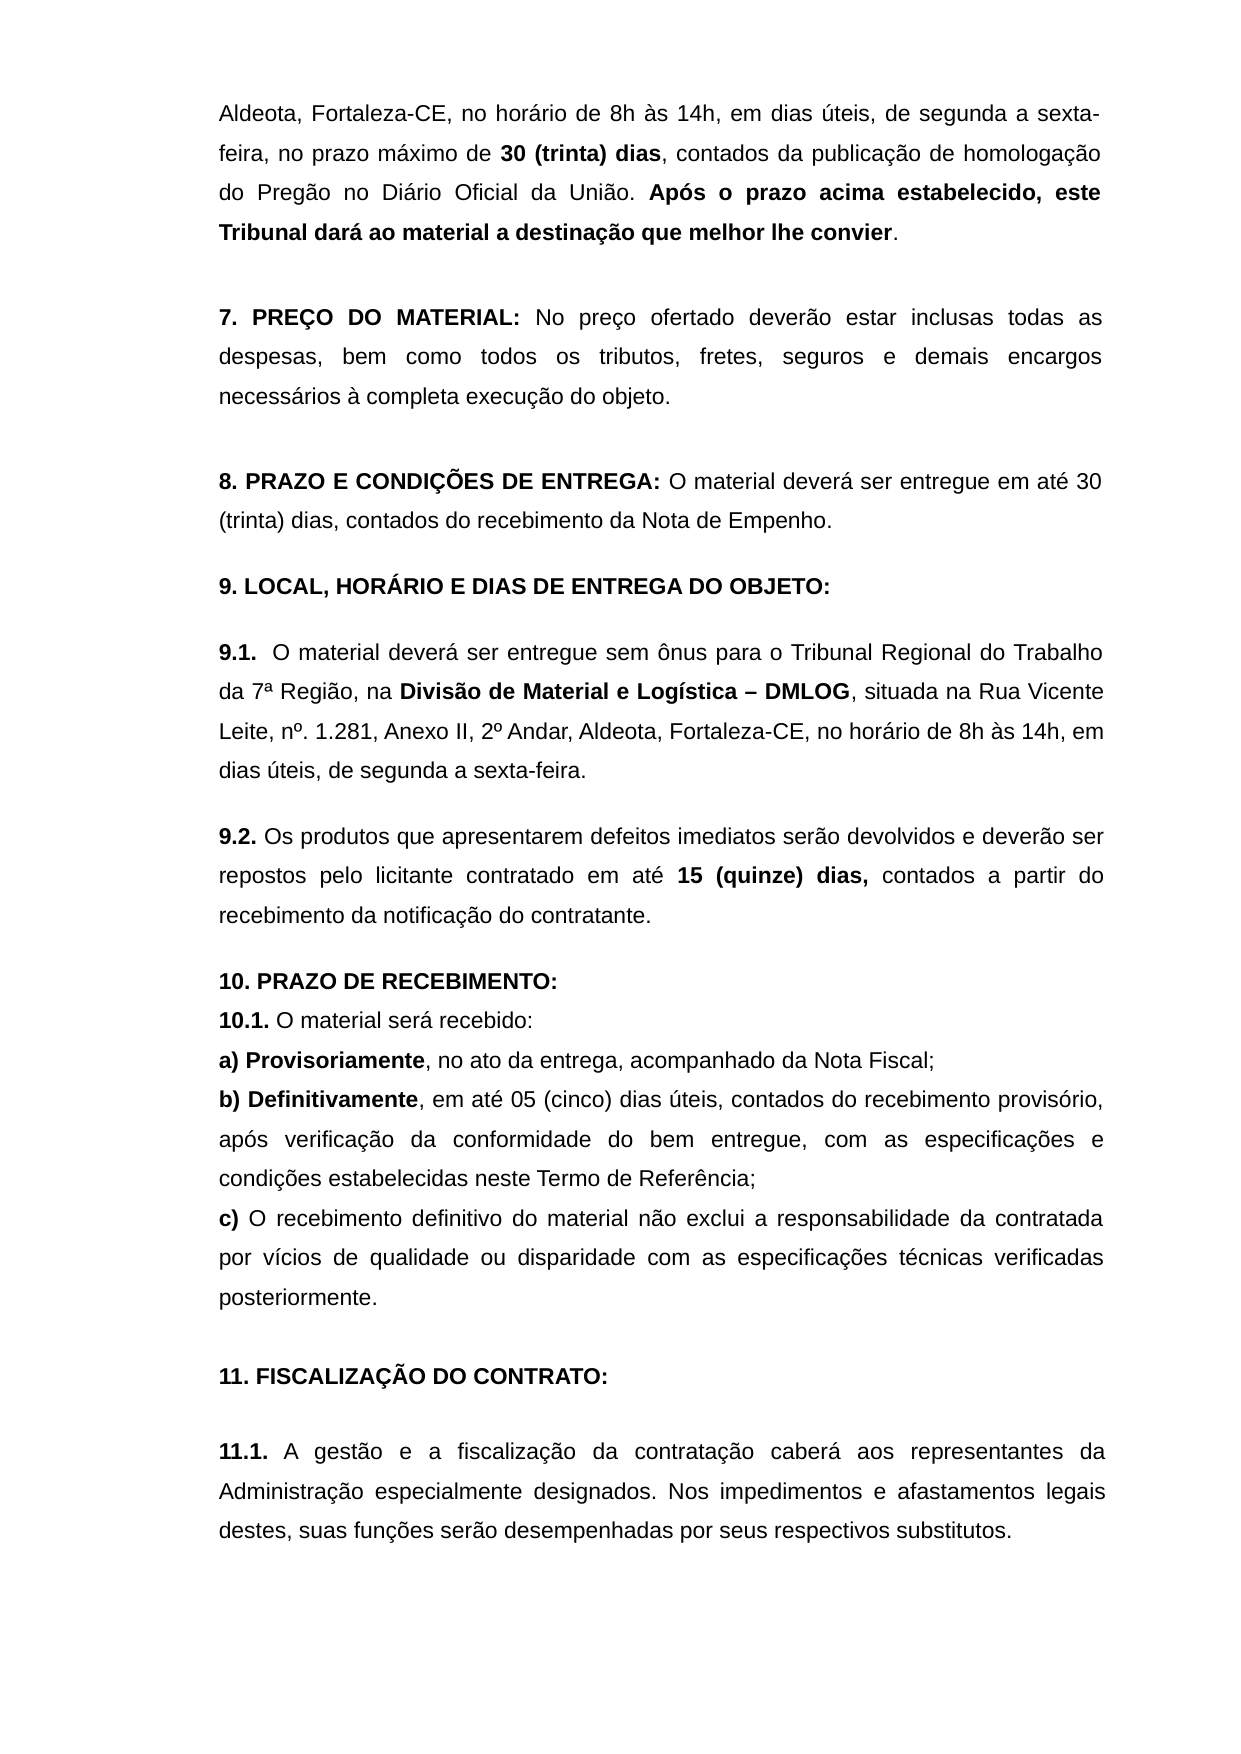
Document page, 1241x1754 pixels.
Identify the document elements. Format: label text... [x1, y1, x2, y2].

text 11. FISCALIZAÇÃO DO CONTRATO: [218, 1363, 1107, 1389]
text 9.2. Os produtos que apresentarem defeitos imediatos serão devolvidos e deverão ser repostos pelo licitante contratado em até 15 (quinze) dias, contados a partir do recebimento da notificação do contratante. [218, 823, 1104, 928]
text 8. PRAZO E CONDIÇÕES DE ENTREGA: O material deverá ser entregue em até 30 (trinta) dias, contados do recebimento da Nota de Empenho. [218, 468, 1102, 533]
text Aldeota, Fortaleza-CE, no horário de 8h às 14h, em dias úteis, de segunda a sexta-feira, no prazo máximo de 30 (trinta) dias, contados da publicação de homologação do Pregão no Diário Oficial da União. Após o prazo acima estabelecido, este Tribunal dará ao material a destinação que melhor lhe convier. [218, 100, 1101, 245]
text 9. LOCAL, HORÁRIO E DIAS DE ENTREGA DO OBJETO: [218, 573, 1104, 599]
list O material deverá ser entregue sem ônus para o Tribunal Regional do Trabalho da 7ª Região, na Divisão de Material e Logística – DMLOG, situada na Rua Vicente Leite, nº. 1.281, Anexo II, 2º Andar, Aldeota, Fortaleza-CE, no horário de 8h às 14h, em dias úteis, de segunda a sexta-feira. [218, 639, 1104, 783]
text 7. PREÇO DO MATERIAL: No preço ofertado deverão estar inclusas todas as despesas, bem como todos os tributos, fretes, seguros e demais encargos necessários à completa execução do objeto. [218, 304, 1103, 409]
text 10. PRAZO DE RECEBIMENTO: [218, 968, 1103, 994]
text c) O recebimento definitivo do material não exclui a responsabilidade da contratada por vícios de qualidade ou disparidade com as especificações técnicas verificadas posteriormente. [218, 1205, 1104, 1310]
text b) Definitivamente, em até 05 (cinco) dias úteis, contados do recebimento provisório, após verificação da conformidade do bem entregue, com as especificações e condições estabelecidas neste Termo de Referência; [218, 1086, 1104, 1192]
text a) Provisoriamente, no ato da entrega, acompanhado da Nota Fiscal; [218, 1047, 1104, 1073]
text 11.1. A gestão e a fiscalização da contratação caberá aos representantes da Administração especialmente designados. Nos impedimentos e afastamentos legais destes, suas funções serão desempenhadas por seus respectivos substitutos. [218, 1438, 1106, 1543]
text 10.1. O material será recebido: [218, 1007, 1104, 1034]
